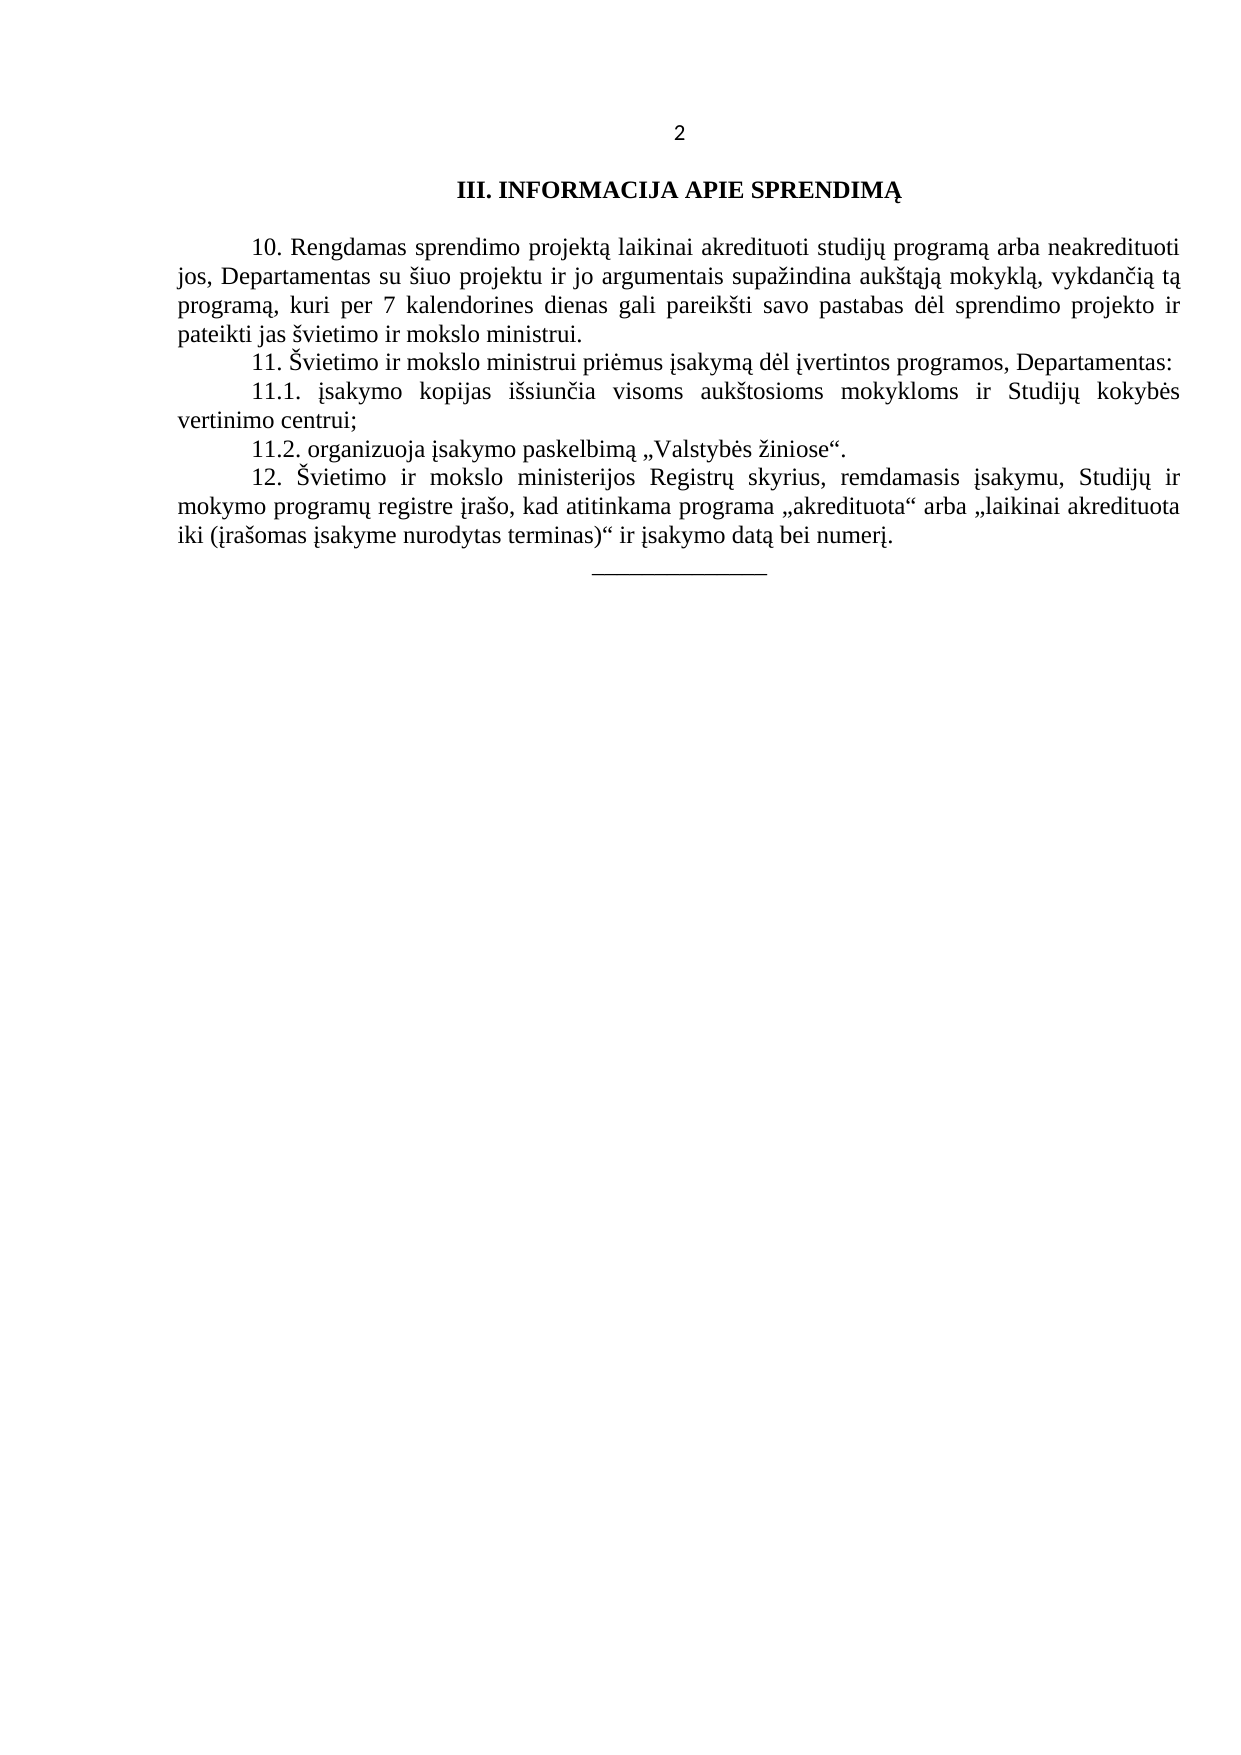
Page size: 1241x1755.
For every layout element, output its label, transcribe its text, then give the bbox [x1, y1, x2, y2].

text 11.2. organizuoja įsakymo paskelbimą „Valstybės žiniose“. [177, 434, 1181, 462]
text III. INFORMACIJA APIE SPRENDIMĄ [177, 175, 1181, 204]
text ______________ [177, 549, 1181, 577]
text 10. Rengdamas sprendimo projektą laikinai akredituoti studijų programą arba neakredituoti jos, Departamentas su šiuo projektu ir jo argumentais supažindina aukštąją mokyklą, vykdančią tą programą, kuri per 7 kalendorines dienas gali pareikšti savo pastabas dėl sprendimo projekto ir pateikti jas švietimo ir mokslo ministrui. [177, 232, 1181, 347]
text 11.1. įsakymo kopijas išsiunčia visoms aukštosioms mokykloms ir Studijų kokybės vertinimo centrui; [177, 376, 1181, 434]
text 12. Švietimo ir mokslo ministerijos Registrų skyrius, remdamasis įsakymu, Studijų ir mokymo programų registre įrašo, kad atitinkama programa „akredituota“ arba „laikinai akredituota iki (įrašomas įsakyme nurodytas terminas)“ ir įsakymo datą bei numerį. [177, 462, 1181, 549]
text 11. Švietimo ir mokslo ministrui priėmus įsakymą dėl įvertintos programos, Departamentas: [177, 347, 1181, 376]
